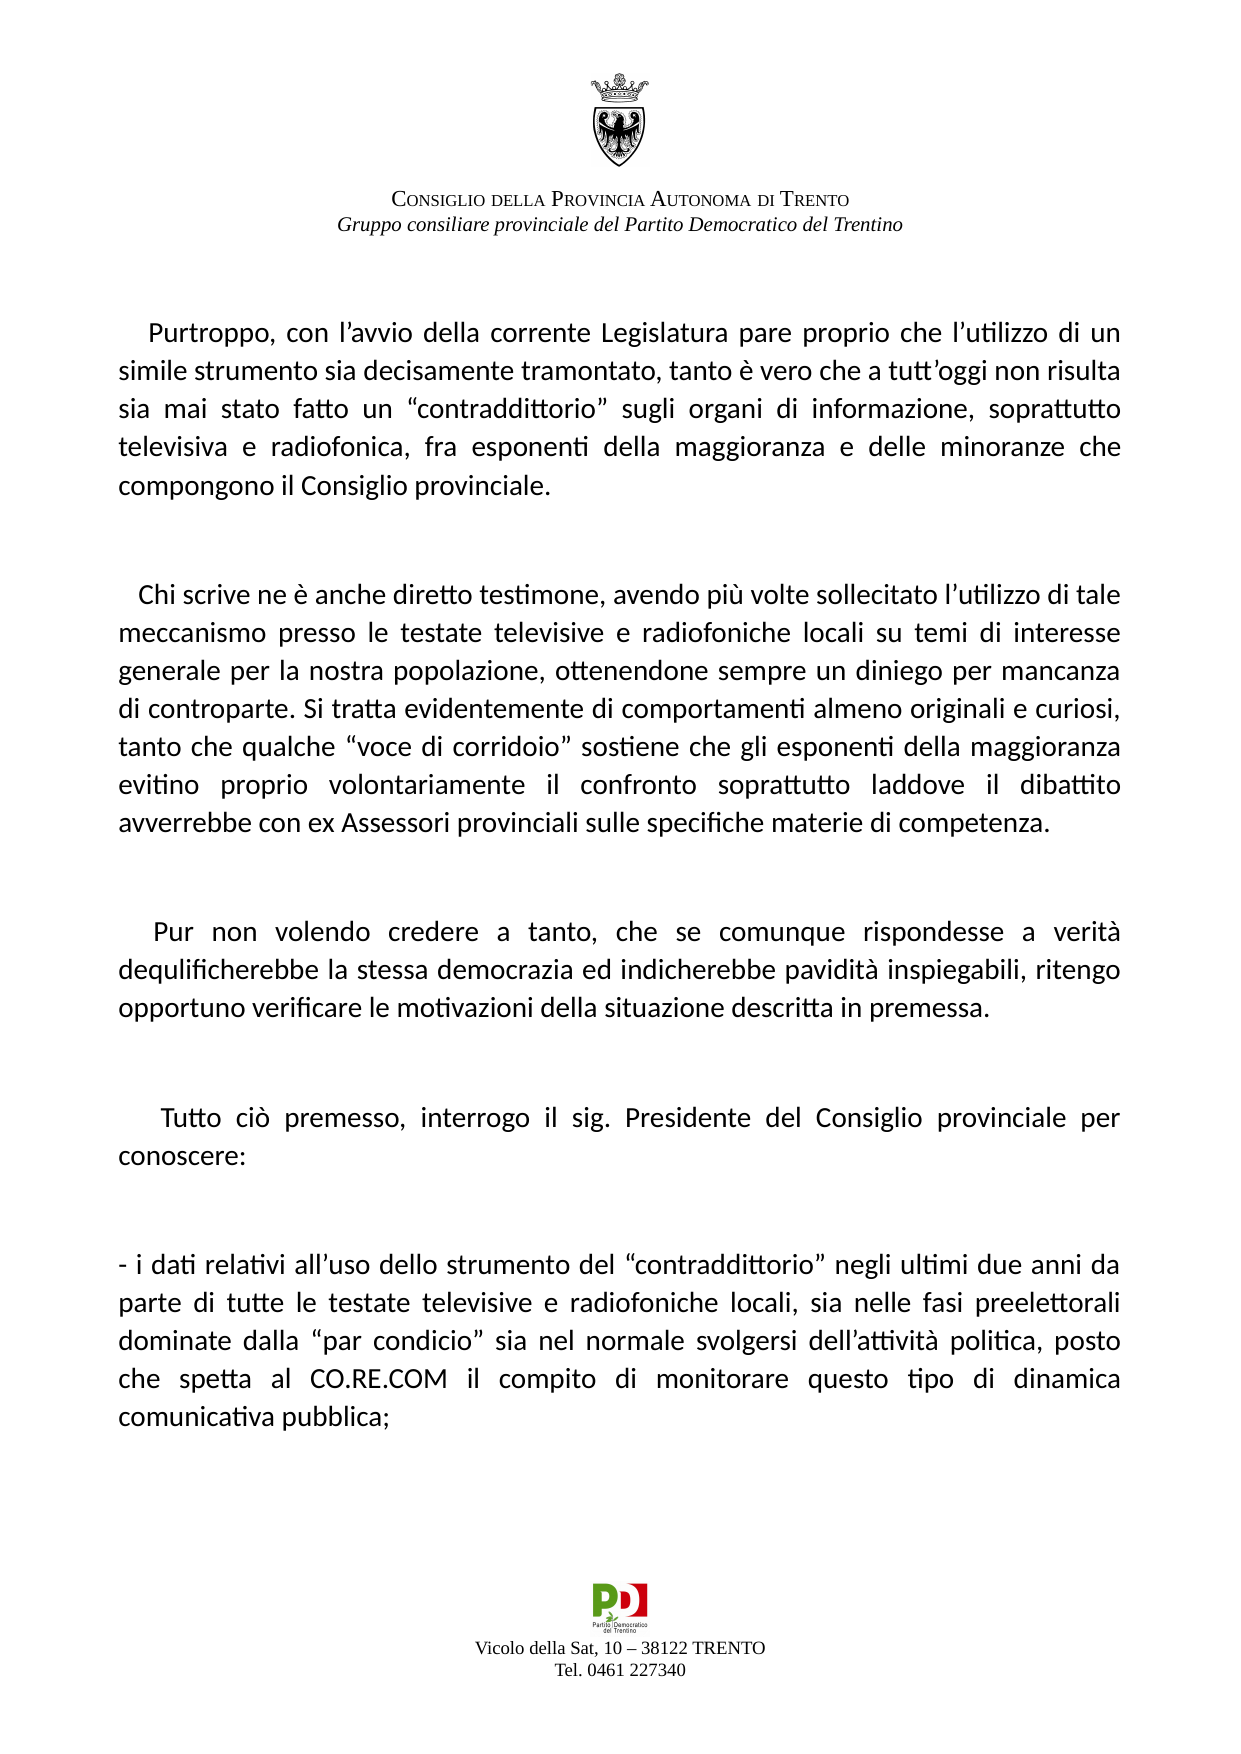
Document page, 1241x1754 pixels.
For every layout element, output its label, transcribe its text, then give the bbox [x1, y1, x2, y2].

text Pur non volendo credere a tanto, che se comunque rispondesse a verità dequlificherebbe la stessa democrazia ed indicherebbe pavidità inspiegabili, ritengo opportuno verificare le motivazioni della situazione descritta in premessa. [118, 913, 1122, 1025]
text Chi scrive ne è anche diretto testimone, avendo più volte sollecitato l’utilizzo di tale meccanismo presso le testate televisive e radiofoniche locali su temi di interesse generale per la nostra popolazione, ottenendone sempre un diniego per mancanza di controparte. Si tratta evidentemente di comportamenti almeno originali e curiosi, tanto che qualche “voce di corridoio” sostiene che gli esponenti della maggioranza evitino proprio volontariamente il confronto soprattutto laddove il dibattito avverrebbe con ex Assessori provinciali sulle specifiche materie di competenza. [118, 576, 1122, 840]
picture [590, 1581, 650, 1637]
text - i dati relativi all’uso dello strumento del “contraddittorio” negli ultimi due anni da parte di tutte le testate televisive e radiofoniche locali, sia nelle fasi preelettorali dominate dalla “par condicio” sia nel normale svolgersi dell’attività politica, posto che spetta al CO.RE.COM il compito di monitorare questo tipo di dinamica comunicativa pubblica; [118, 1246, 1122, 1434]
picture [590, 73, 650, 167]
text Tutto ciò premesso, interrogo il sig. Presidente del Consiglio provinciale per conoscere: [118, 1099, 1122, 1172]
text Purtroppo, con l’avvio della corrente Legislatura pare proprio che l’utilizzo di un simile strumento sia decisamente tramontato, tanto è vero che a tutt’oggi non risulta sia mai stato fatto un “contraddittorio” sugli organi di informazione, soprattutto televisiva e radiofonica, fra esponenti della maggioranza e delle minoranze che compongono il Consiglio provinciale. [118, 314, 1122, 502]
